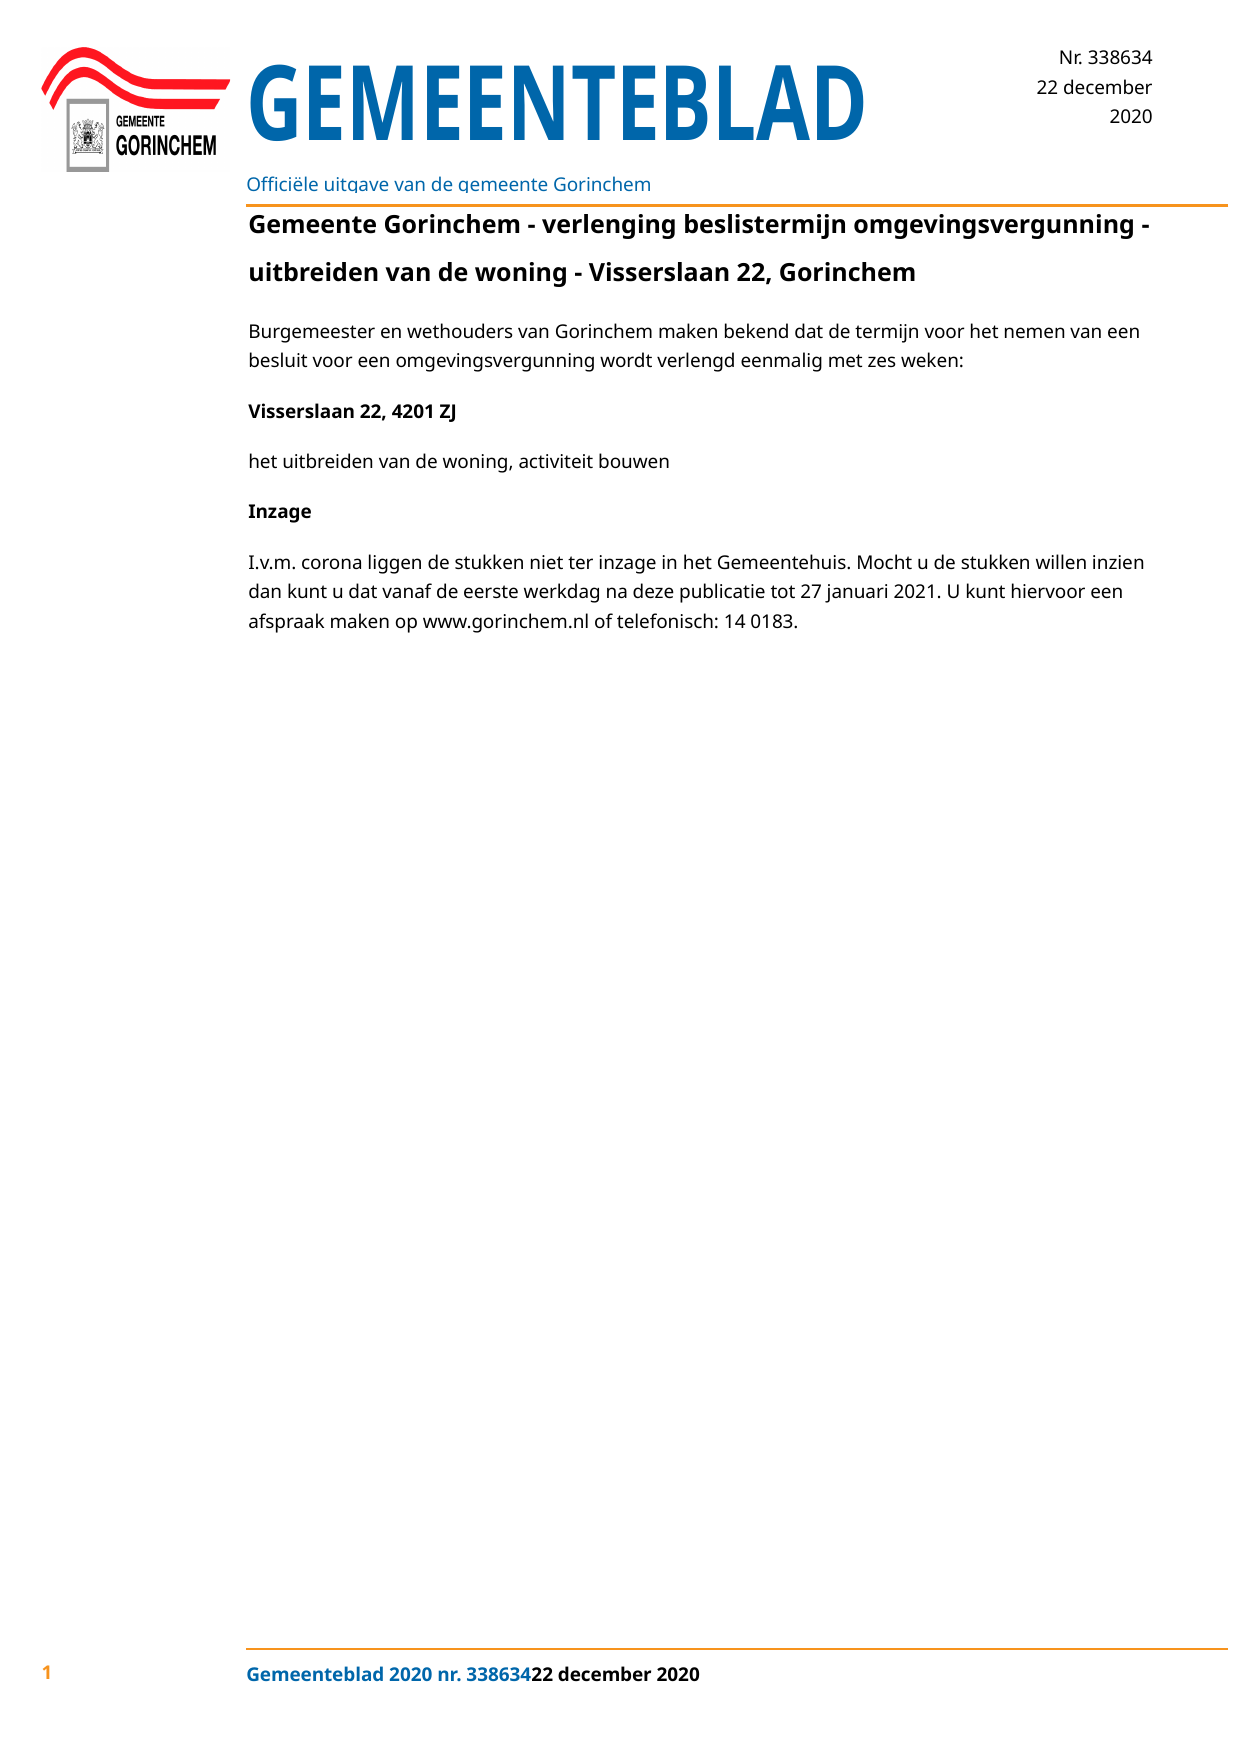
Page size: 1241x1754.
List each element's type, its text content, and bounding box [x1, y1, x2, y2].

text Gemeente Gorinchem - verlenging beslistermijn omgevingsvergunning - uitbreiden van de woning - Visserslaan 22, Gorinchem [248, 207, 1152, 288]
text Visserslaan 22, 4201 ZJ [248, 398, 1152, 424]
picture [41, 47, 231, 172]
text I.v.m. corona liggen de stukken niet ter inzage in het Gemeentehuis. Mocht u de stukken willen inzien dan kunt u dat vanaf de eerste werkdag na deze publicatie tot 27 januari 2021. U kunt hiervoor een afspraak maken op www.gorinchem.nl of telefonisch: 14 0183. [248, 549, 1152, 634]
text Burgemeester en wethouders van Gorinchem maken bekend dat de termijn voor het nemen van een besluit voor een omgevingsvergunning wordt verlengd eenmalig met zes weken: [248, 318, 1152, 373]
text het uitbreiden van de woning, activiteit bouwen [248, 448, 1152, 474]
text Inzage [248, 499, 1152, 524]
